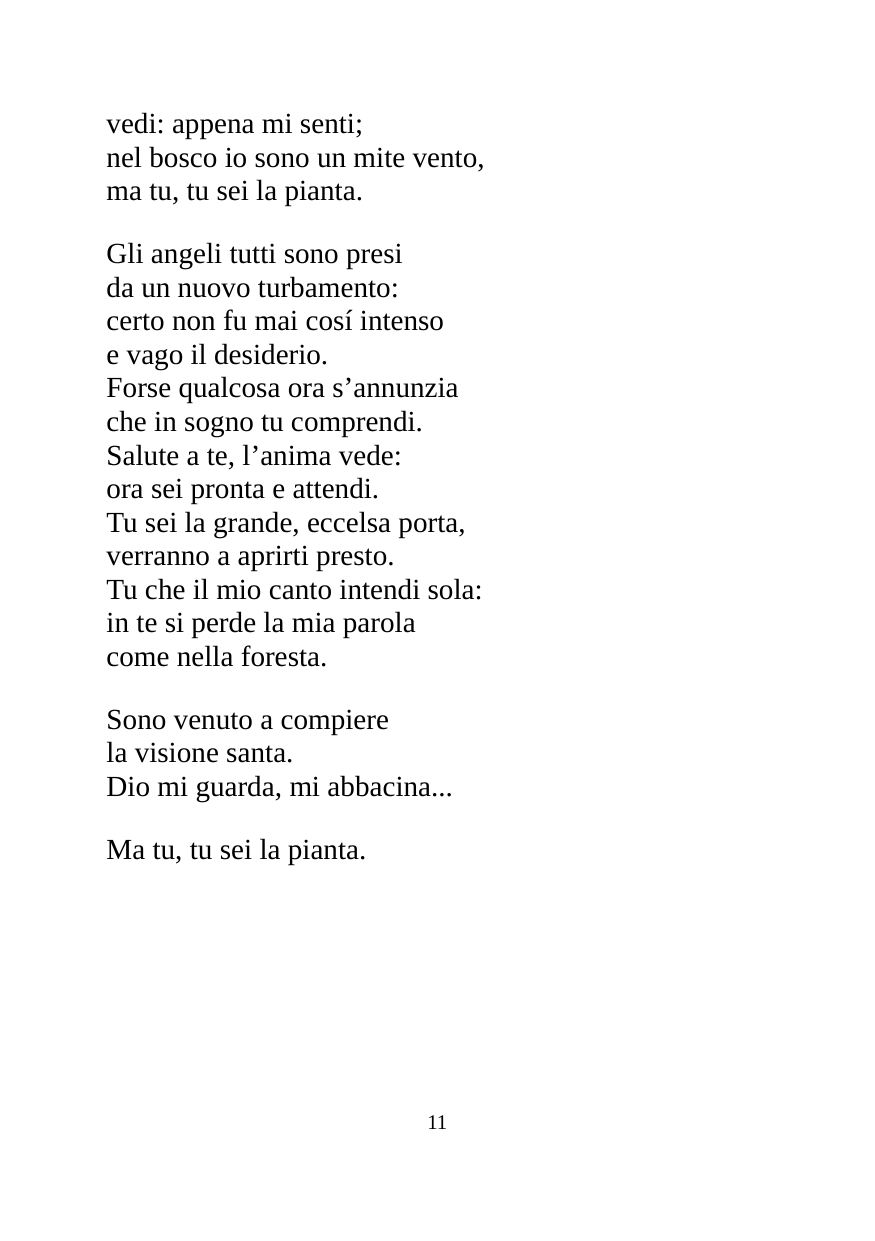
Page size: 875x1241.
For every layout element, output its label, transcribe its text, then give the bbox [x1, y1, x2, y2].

text Sono venuto a compiere la visione santa. Dio mi guarda, mi abbacina... [106, 702, 768, 802]
text Ma tu, tu sei la pianta. [106, 832, 768, 866]
text vedi: appena mi senti; nel bosco io sono un mite vento, ma tu, tu sei la pianta. [106, 106, 768, 207]
text Gli angeli tutti sono presi da un nuovo turbamento: certo non fu mai cosí intenso e vago il desiderio. Forse qualcosa ora s’annunzia che in sogno tu comprendi. Salute a te, l’anima vede: ora sei pronta e attendi. Tu sei la grande, eccelsa porta, verranno a aprirti presto. Tu che il mio canto intendi sola: in te si perde la mia parola come nella foresta. [106, 236, 768, 672]
